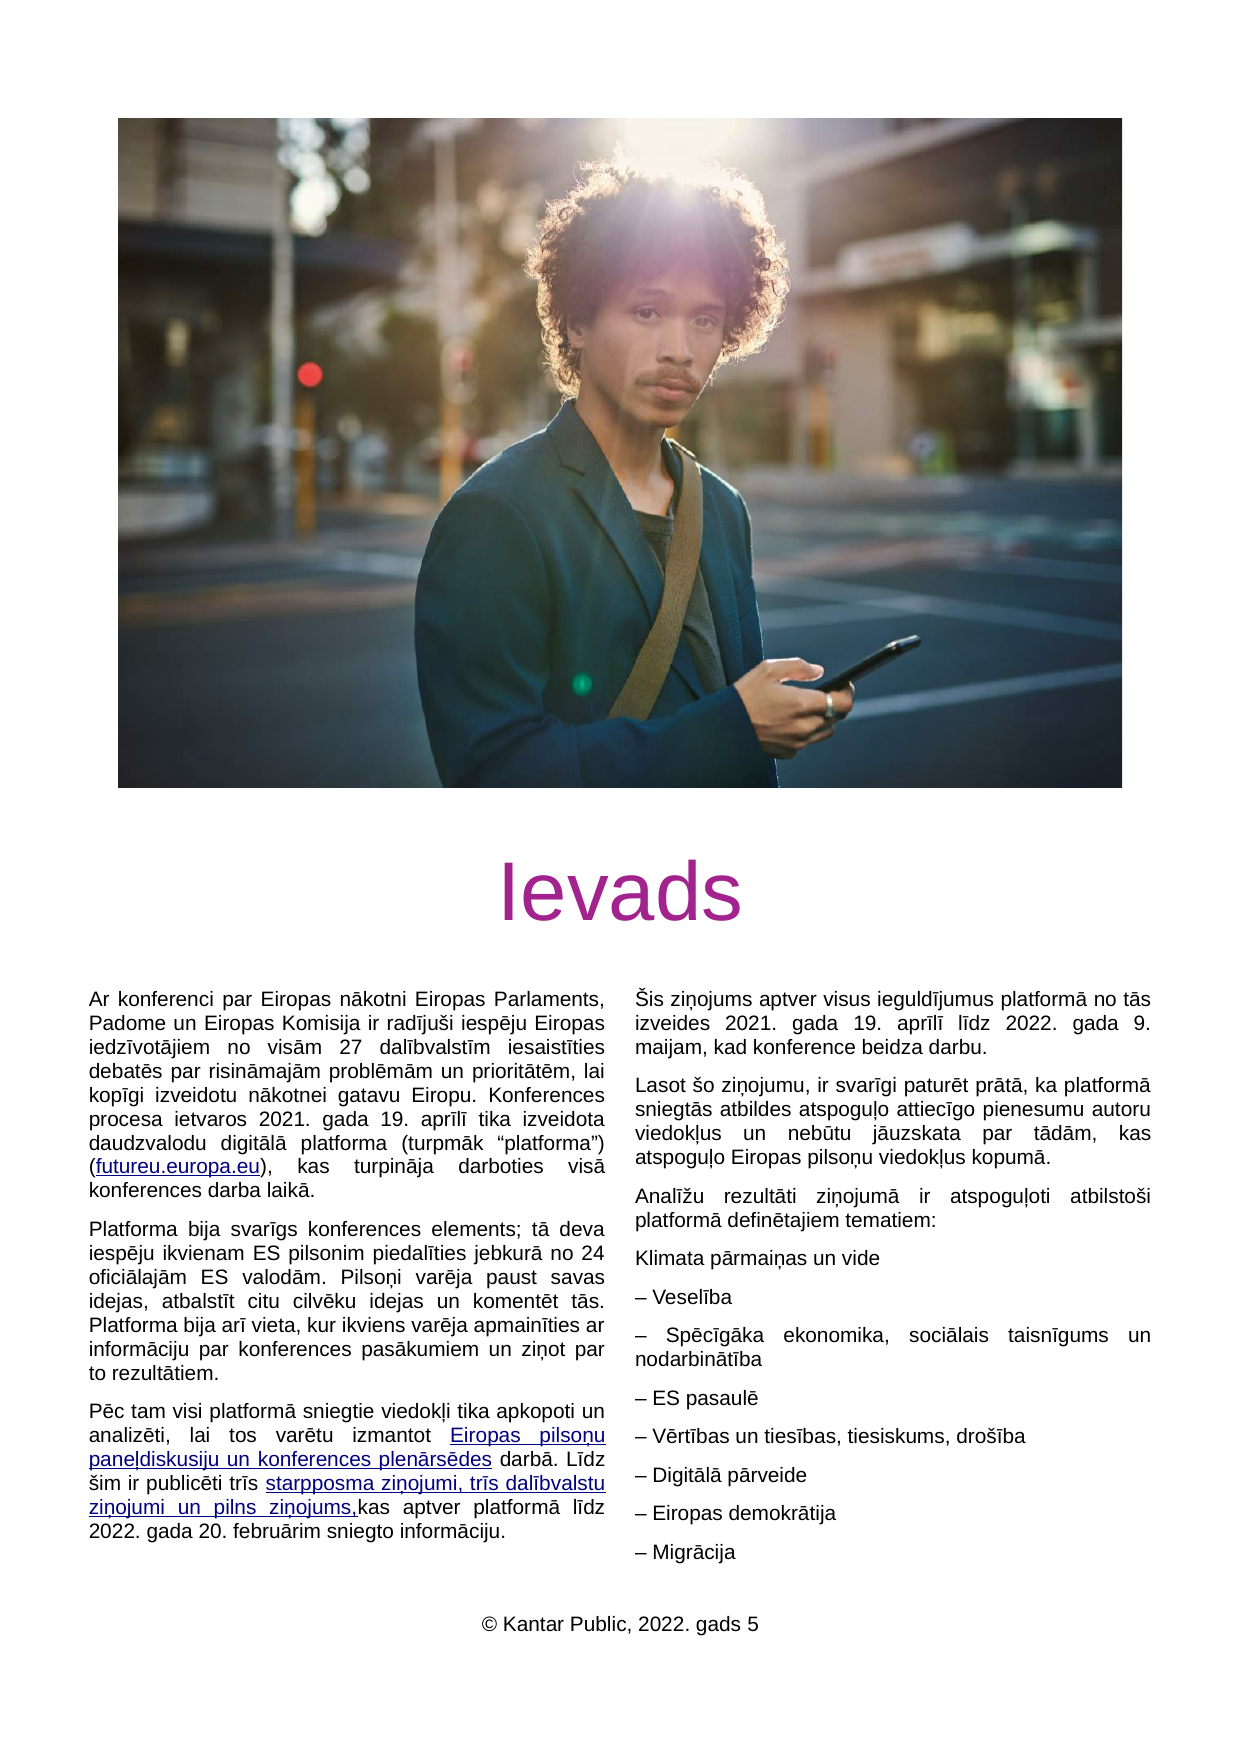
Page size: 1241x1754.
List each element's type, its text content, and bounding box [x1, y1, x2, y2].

text ‒ Eiropas demokrātija [635, 1501, 1152, 1525]
subtitle Ievads [88, 842, 1152, 938]
text ‒ Digitālā pārveide [635, 1463, 1152, 1487]
text Šis ziņojums aptver visus ieguldījumus platformā no tās izveides 2021. gada 19. aprīlī līdz 2022. gada 9. maijam, kad konference beidza darbu. [635, 987, 1152, 1058]
text ‒ Vērtības un tiesības, tiesiskums, drošība [635, 1424, 1152, 1448]
text Lasot šo ziņojumu, ir svarīgi paturēt prātā, ka platformā sniegtās atbildes atspoguļo attiecīgo pienesumu autoru viedokļus un nebūtu jāuzskata par tādām, kas atspoguļo Eiropas pilsoņu viedokļus kopumā. [635, 1073, 1152, 1169]
text ‒ Veselība [635, 1284, 1152, 1308]
text Analīžu rezultāti ziņojumā ir atspoguļoti atbilstoši platformā definētajiem tematiem: [635, 1183, 1152, 1231]
text ‒ Spēcīgāka ekonomika, sociālais taisnīgums un nodarbinātība [635, 1323, 1152, 1371]
text Ar konferenci par Eiropas nākotni Eiropas Parlaments, Padome un Eiropas Komisija ir radījuši iespēju Eiropas iedzīvotājiem no visām 27 dalībvalstīm iesaistīties debatēs par risināmajām problēmām un prioritātēm, lai kopīgi izveidotu nākotnei gatavu Eiropu. Konferences procesa ietvaros 2021. gada 19. aprīlī tika izveidota daudzvalodu digitālā platforma (turpmāk “platforma”) (futureu.europa.eu), kas turpināja darboties visā konferences darba laikā. [88, 987, 605, 1202]
text Platforma bija svarīgs konferences elements; tā deva iespēju ikvienam ES pilsonim piedalīties jebkurā no 24 oficiālajām ES valodām. Pilsoņi varēja paust savas idejas, atbalstīt citu cilvēku idejas un komentēt tās. Platforma bija arī vieta, kur ikviens varēja apmainīties ar informāciju par konferences pasākumiem un ziņot par to rezultātiem. [88, 1217, 605, 1384]
text ‒ Migrācija [635, 1540, 1152, 1564]
text Pēc tam visi platformā sniegtie viedokļi tika apkopoti un analizēti, lai tos varētu izmantot Eiropas pilsoņu paneļdiskusiju un konferences plenārsēdes darbā. Līdz šim ir publicēti trīs starpposma ziņojumi, trīs dalībvalstu ziņojumi un pilns ziņojums,kas aptver platformā līdz 2022. gada 20. februārim sniegto informāciju. [88, 1399, 605, 1543]
picture [118, 118, 1123, 788]
text Klimata pārmaiņas un vide [635, 1246, 1152, 1270]
text ‒ ES pasaulē [635, 1386, 1152, 1409]
